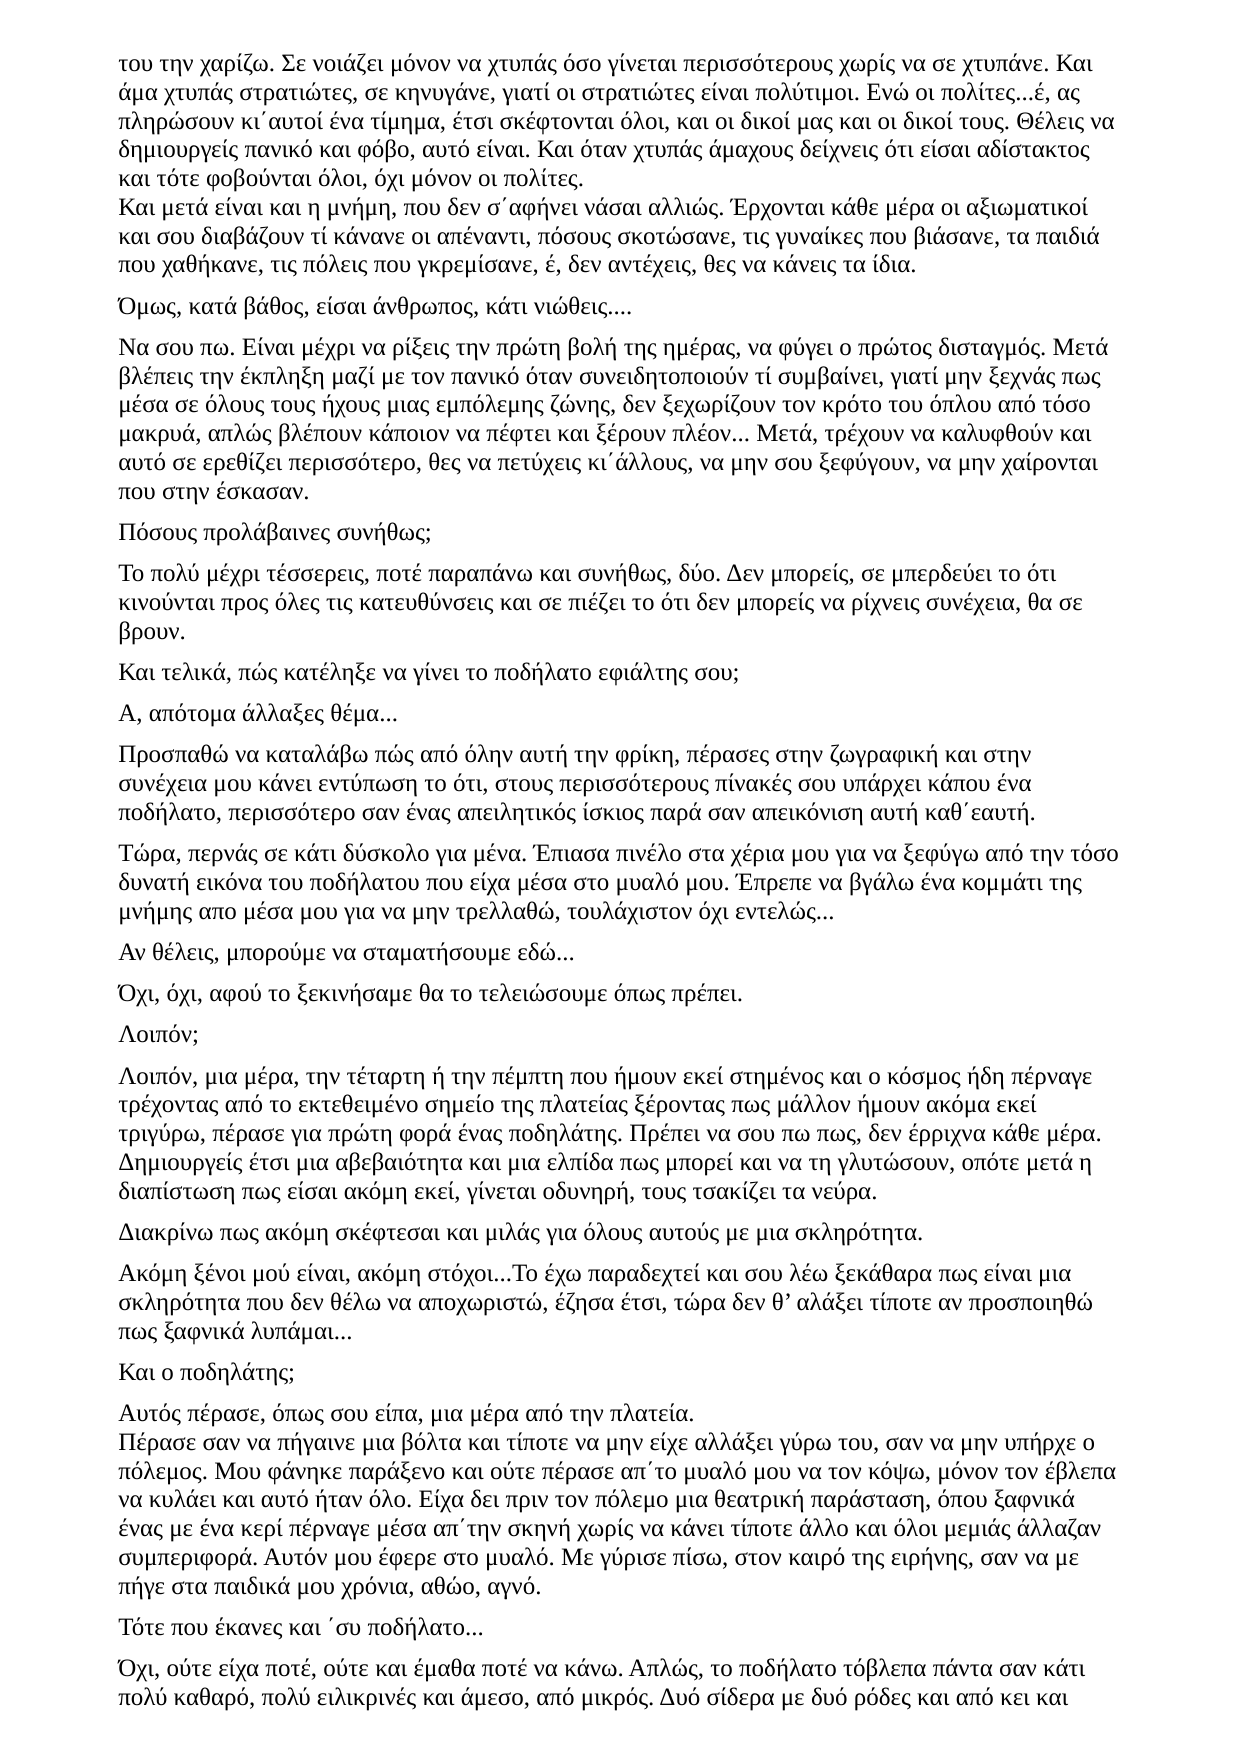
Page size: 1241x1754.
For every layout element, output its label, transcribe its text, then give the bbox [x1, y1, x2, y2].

text Και τελικά, πώς κατέληξε να γίνει το ποδήλατο εφιάλτης σου; [118, 657, 1122, 686]
text του την χαρίζω. Σε νοιάζει μόνον να χτυπάς όσο γίνεται περισσότερους χωρίς να σε χτυπάνε. Και άμα χτυπάς στρατιώτες, σε κηνυγάνε, γιατί οι στρατιώτες είναι πολύτιμοι. Ενώ οι πολίτες...έ, ας πληρώσουν κι΄αυτοί ένα τίμημα, έτσι σκέφτονται όλοι, και οι δικοί μας και οι δικοί τους. Θέλεις να δημιουργείς πανικό και φόβο, αυτό είναι. Και όταν χτυπάς άμαχους δείχνεις ότι είσαι αδίστακτος και τότε φοβούνται όλοι, όχι μόνον οι πολίτες. Και μετά είναι και η μνήμη, που δεν σ΄αφήνει νάσαι αλλιώς. Έρχονται κάθε μέρα οι αξιωματικοί και σου διαβάζουν τί κάνανε οι απέναντι, πόσους σκοτώσανε, τις γυναίκες που βιάσανε, τα παιδιά που χαθήκανε, τις πόλεις που γκρεμίσανε, έ, δεν αντέχεις, θες να κάνεις τα ίδια. [118, 48, 1122, 278]
text Α, απότομα άλλαξες θέμα... [118, 698, 1122, 727]
text Προσπαθώ να καταλάβω πώς από όλην αυτή την φρίκη, πέρασες στην ζωγραφική και στην συνέχεια μου κάνει εντύπωση το ότι, στους περισσότερους πίνακές σου υπάρχει κάπου ένα ποδήλατο, περισσότερο σαν ένας απειλητικός ίσκιος παρά σαν απεικόνιση αυτή καθ΄εαυτή. [118, 739, 1122, 826]
text Διακρίνω πως ακόμη σκέφτεσαι και μιλάς για όλους αυτούς με μια σκληρότητα. [118, 1217, 1122, 1246]
text Αυτός πέρασε, όπως σου είπα, μια μέρα από την πλατεία. Πέρασε σαν να πήγαινε μια βόλτα και τίποτε να μην είχε αλλάξει γύρω του, σαν να μην υπήρχε ο πόλεμος. Μου φάνηκε παράξενο και ούτε πέρασε απ΄το μυαλό μου να τον κόψω, μόνον τον έβλεπα να κυλάει και αυτό ήταν όλο. Είχα δει πριν τον πόλεμο μια θεατρική παράσταση, όπου ξαφνικά ένας με ένα κερί πέρναγε μέσα απ΄την σκηνή χωρίς να κάνει τίποτε άλλο και όλοι μεμιάς άλλαζαν συμπεριφορά. Αυτόν μου έφερε στο μυαλό. Με γύρισε πίσω, στον καιρό της ειρήνης, σαν να με πήγε στα παιδικά μου χρόνια, αθώο, αγνό. [118, 1398, 1122, 1599]
text Και ο ποδηλάτης; [118, 1357, 1122, 1386]
text Όχι, ούτε είχα ποτέ, ούτε και έμαθα ποτέ να κάνω. Απλώς, το ποδήλατο τόβλεπα πάντα σαν κάτι πολύ καθαρό, πολύ ειλικρινές και άμεσο, από μικρός. Δυό σίδερα με δυό ρόδες και από κει και [118, 1653, 1122, 1711]
text Αν θέλεις, μπορούμε να σταματήσουμε εδώ... [118, 937, 1122, 966]
text Λοιπόν; [118, 1019, 1122, 1048]
text Να σου πω. Είναι μέχρι να ρίξεις την πρώτη βολή της ημέρας, να φύγει ο πρώτος δισταγμός. Μετά βλέπεις την έκπληξη μαζί με τον πανικό όταν συνειδητοποιούν τί συμβαίνει, γιατί μην ξεχνάς πως μέσα σε όλους τους ήχους μιας εμπόλεμης ζώνης, δεν ξεχωρίζουν τον κρότο του όπλου από τόσο μακρυά, απλώς βλέπουν κάποιον να πέφτει και ξέρουν πλέον... Μετά, τρέχουν να καλυφθούν και αυτό σε ερεθίζει περισσότερο, θες να πετύχεις κι΄άλλους, να μην σου ξεφύγουν, να μην χαίρονται που στην έσκασαν. [118, 332, 1122, 504]
text Τότε που έκανες και ΄συ ποδήλατο... [118, 1612, 1122, 1641]
text Ακόμη ξένοι μού είναι, ακόμη στόχοι...Το έχω παραδεχτεί και σου λέω ξεκάθαρα πως είναι μια σκληρότητα που δεν θέλω να αποχωριστώ, έζησα έτσι, τώρα δεν θ’ αλάξει τίποτε αν προσποιηθώ πως ξαφνικά λυπάμαι... [118, 1258, 1122, 1344]
text Όμως, κατά βάθος, είσαι άνθρωπος, κάτι νιώθεις.... [118, 291, 1122, 319]
text Τώρα, περνάς σε κάτι δύσκολο για μένα. Έπιασα πινέλο στα χέρια μου για να ξεφύγω από την τόσο δυνατή εικόνα του ποδήλατου που είχα μέσα στο μυαλό μου. Έπρεπε να βγάλω ένα κομμάτι της μνήμης απο μέσα μου για να μην τρελλαθώ, τουλάχιστον όχι εντελώς... [118, 838, 1122, 924]
text Πόσους προλάβαινες συνήθως; [118, 517, 1122, 546]
text Το πολύ μέχρι τέσσερεις, ποτέ παραπάνω και συνήθως, δύο. Δεν μπορείς, σε μπερδεύει το ότι κινούνται προς όλες τις κατευθύνσεις και σε πιέζει το ότι δεν μπορείς να ρίχνεις συνέχεια, θα σε βρουν. [118, 558, 1122, 644]
text Όχι, όχι, αφού το ξεκινήσαμε θα το τελειώσουμε όπως πρέπει. [118, 978, 1122, 1007]
text Λοιπόν, μια μέρα, την τέταρτη ή την πέμπτη που ήμουν εκεί στημένος και ο κόσμος ήδη πέρναγε τρέχοντας από το εκτεθειμένο σημείο της πλατείας ξέροντας πως μάλλον ήμουν ακόμα εκεί τριγύρω, πέρασε για πρώτη φορά ένας ποδηλάτης. Πρέπει να σου πω πως, δεν έρριχνα κάθε μέρα. Δημιουργείς έτσι μια αβεβαιότητα και μια ελπίδα πως μπορεί και να τη γλυτώσουν, οπότε μετά η διαπίστωση πως είσαι ακόμη εκεί, γίνεται οδυνηρή, τους τσακίζει τα νεύρα. [118, 1061, 1122, 1204]
